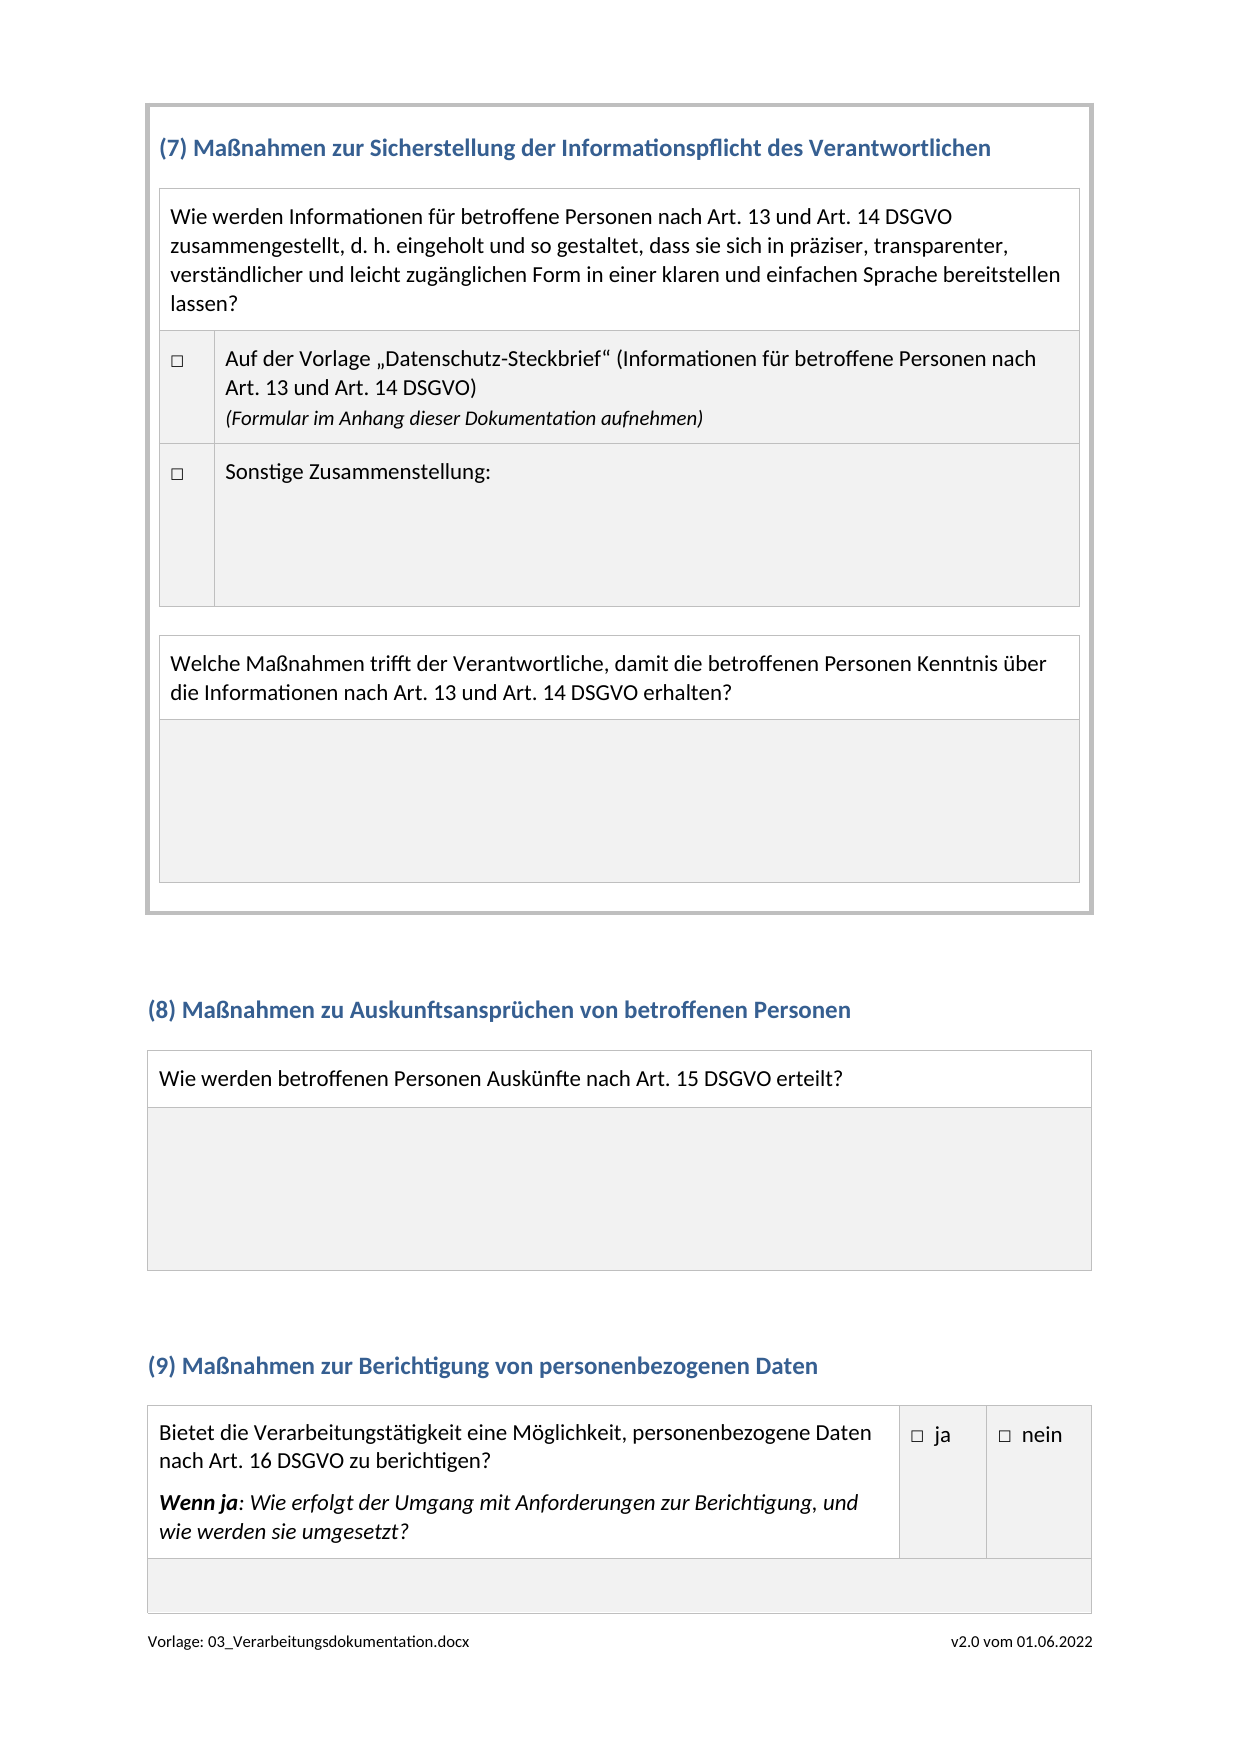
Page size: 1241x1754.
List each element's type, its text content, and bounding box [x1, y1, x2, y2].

text (9) Maßnahmen zur Berichtigung von personenbezogenen Daten [148, 1350, 1093, 1380]
table_header Wie werden betroffenen Personen Auskünfte nach Art. 15 DSGVO erteilt? [148, 1051, 1091, 1107]
table_header (7) Maßnahmen zur Sicherstellung der Informationspflicht des Verantwortlichen [150, 107, 1089, 911]
table_header ☐ nein [987, 1406, 1091, 1558]
table_cell [160, 720, 1079, 882]
table_header Bietet die Verarbeitungstätigkeit eine Möglichkeit, personenbezogene Daten nach Art. 16 DSGVO zu berichtigen? Wenn ja: Wie erfolgt der Umgang mit Anforderungen zur Berichtigung, und wie werden sie umgesetzt? [148, 1406, 899, 1558]
table_cell [148, 1108, 1091, 1270]
table_header ☐ ja [900, 1406, 986, 1558]
table_cell ☐ [160, 444, 214, 606]
table_header Wie werden Informationen für betroffene Personen nach Art. 13 und Art. 14 DSGVO zusammengestellt, d. h. eingeholt und so gestaltet, dass sie sich in präziser, transparenter, verständlicher und leicht zugänglichen Form in einer klaren und einfachen Sprache bereitstellen lassen? [160, 189, 1079, 330]
text (8) Maßnahmen zu Auskunftsansprüchen von betroffenen Personen [148, 994, 1093, 1025]
table_cell Sonstige Zusammenstellung: [215, 444, 1079, 606]
table_cell ☐ [160, 331, 214, 443]
table_cell [148, 1559, 1091, 1612]
table_header Welche Maßnahmen trifft der Verantwortliche, damit die betroffenen Personen Kenntnis über die Informationen nach Art. 13 und Art. 14 DSGVO erhalten? [160, 636, 1079, 719]
table_cell Auf der Vorlage „Datenschutz-Steckbrief“ (Informationen für betroffene Personen nach Art. 13 und Art. 14 DSGVO) (Formular im Anhang dieser Dokumentation aufnehmen) [215, 331, 1079, 443]
